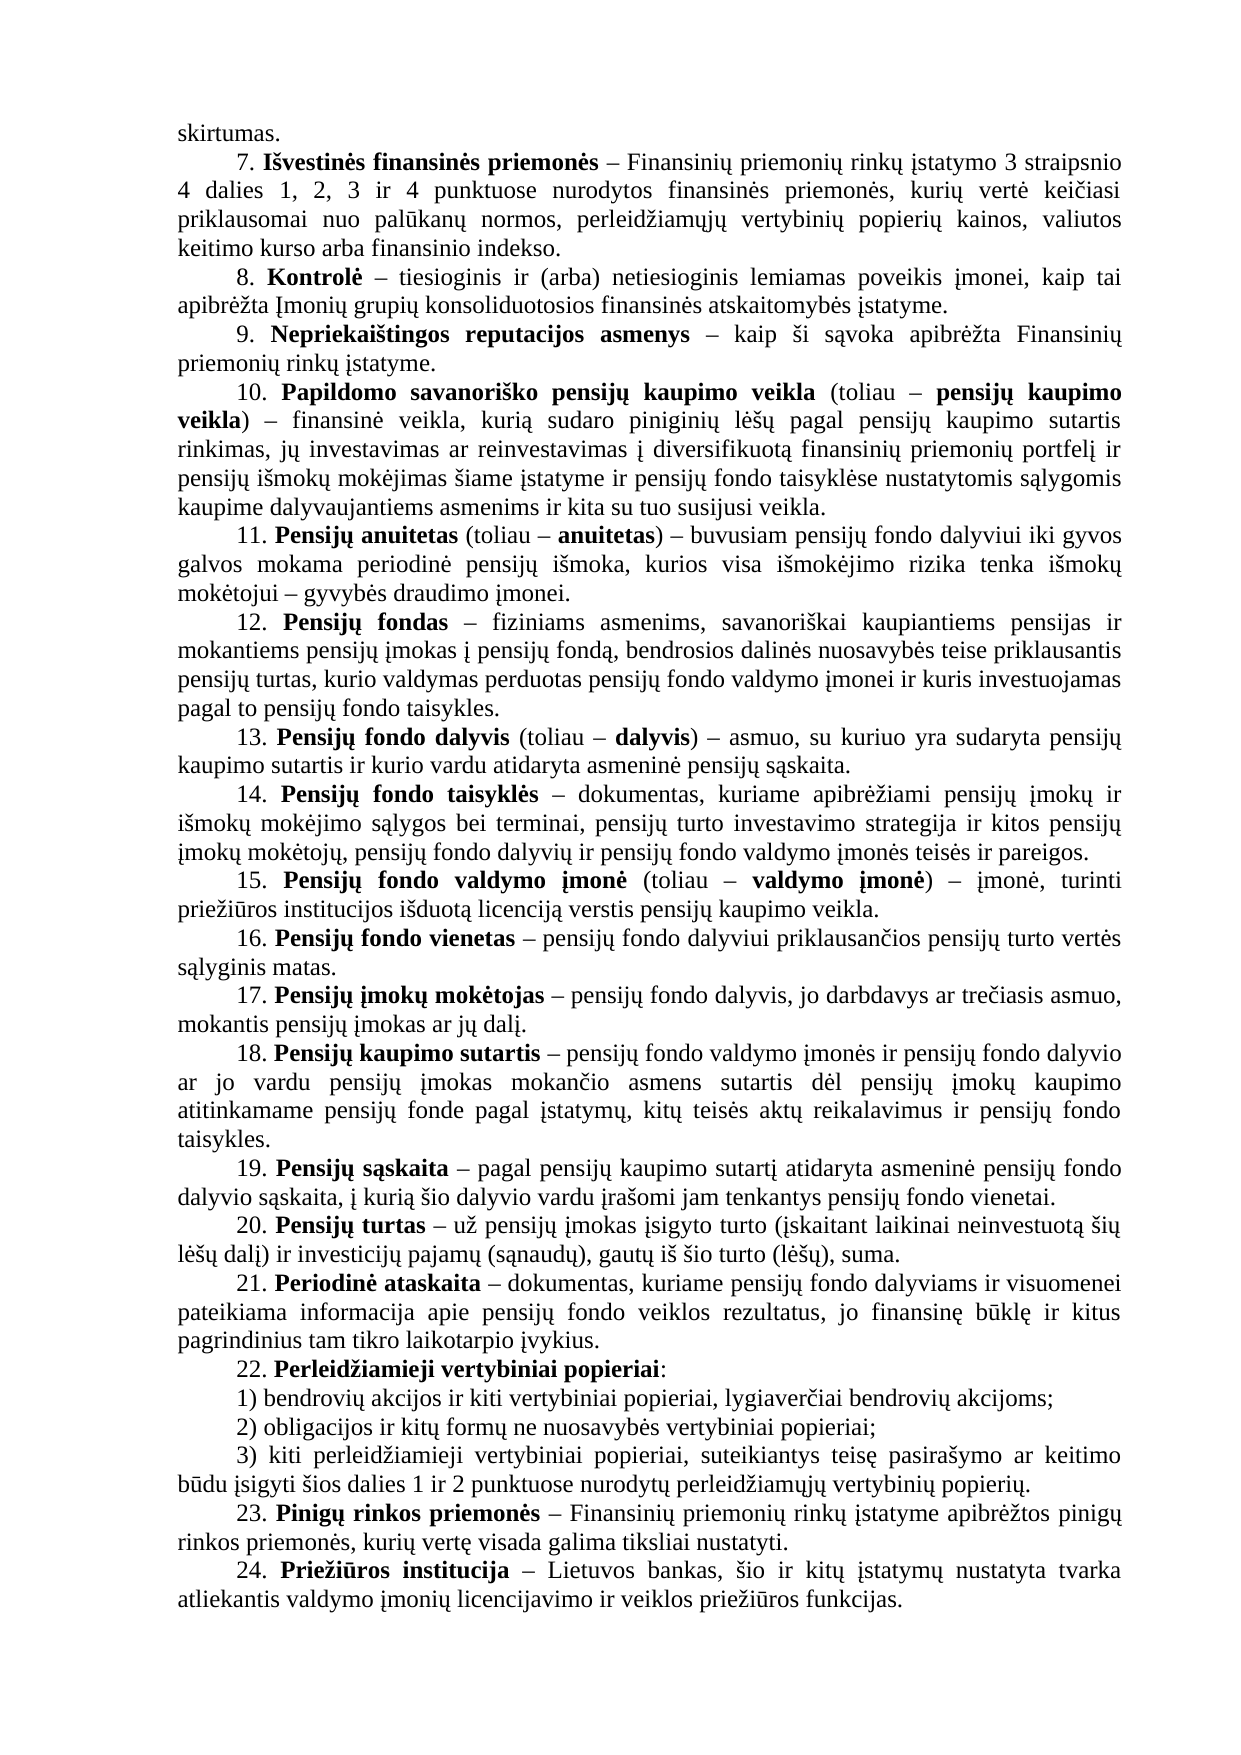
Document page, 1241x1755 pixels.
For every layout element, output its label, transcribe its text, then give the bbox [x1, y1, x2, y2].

text 7. Išvestinės finansinės priemonės – Finansinių priemonių rinkų įstatymo 3 straipsnio 4 dalies 1, 2, 3 ir 4 punktuose nurodytos finansinės priemonės, kurių vertė keičiasi priklausomai nuo palūkanų normos, perleidžiamųjų vertybinių popierių kainos, valiutos keitimo kurso arba finansinio indekso. [177, 147, 1122, 262]
text 1) bendrovių akcijos ir kiti vertybiniai popieriai, lygiaverčiai bendrovių akcijoms; [177, 1383, 1122, 1412]
text 14. Pensijų fondo taisyklės – dokumentas, kuriame apibrėžiami pensijų įmokų ir išmokų mokėjimo sąlygos bei terminai, pensijų turto investavimo strategija ir kitos pensijų įmokų mokėtojų, pensijų fondo dalyvių ir pensijų fondo valdymo įmonės teisės ir pareigos. [177, 779, 1122, 866]
text 18. Pensijų kaupimo sutartis – pensijų fondo valdymo įmonės ir pensijų fondo dalyvio ar jo vardu pensijų įmokas mokančio asmens sutartis dėl pensijų įmokų kaupimo atitinkamame pensijų fonde pagal įstatymų, kitų teisės aktų reikalavimus ir pensijų fondo taisykles. [177, 1038, 1122, 1153]
text 2) obligacijos ir kitų formų ne nuosavybės vertybiniai popieriai; [177, 1412, 1122, 1441]
text 21. Periodinė ataskaita – dokumentas, kuriame pensijų fondo dalyviams ir visuomenei pateikiama informacija apie pensijų fondo veiklos rezultatus, jo finansinę būklę ir kitus pagrindinius tam tikro laikotarpio įvykius. [177, 1268, 1122, 1354]
text 3) kiti perleidžiamieji vertybiniai popieriai, suteikiantys teisę pasirašymo ar keitimo būdu įsigyti šios dalies 1 ir 2 punktuose nurodytų perleidžiamųjų vertybinių popierių. [177, 1441, 1122, 1498]
text 9. Nepriekaištingos reputacijos asmenys – kaip ši sąvoka apibrėžta Finansinių priemonių rinkų įstatyme. [177, 319, 1122, 377]
text 23. Pinigų rinkos priemonės – Finansinių priemonių rinkų įstatyme apibrėžtos pinigų rinkos priemonės, kurių vertę visada galima tiksliai nustatyti. [177, 1498, 1122, 1556]
text skirtumas. [177, 118, 1122, 147]
text 12. Pensijų fondas – fiziniams asmenims, savanoriškai kaupiantiems pensijas ir mokantiems pensijų įmokas į pensijų fondą, bendrosios dalinės nuosavybės teise priklausantis pensijų turtas, kurio valdymas perduotas pensijų fondo valdymo įmonei ir kuris investuojamas pagal to pensijų fondo taisykles. [177, 607, 1122, 722]
text 15. Pensijų fondo valdymo įmonė (toliau – valdymo įmonė) – įmonė, turinti priežiūros institucijos išduotą licenciją verstis pensijų kaupimo veikla. [177, 866, 1122, 923]
text 13. Pensijų fondo dalyvis (toliau – dalyvis) – asmuo, su kuriuo yra sudaryta pensijų kaupimo sutartis ir kurio vardu atidaryta asmeninė pensijų sąskaita. [177, 722, 1122, 779]
text 19. Pensijų sąskaita – pagal pensijų kaupimo sutartį atidaryta asmeninė pensijų fondo dalyvio sąskaita, į kurią šio dalyvio vardu įrašomi jam tenkantys pensijų fondo vienetai. [177, 1153, 1122, 1211]
text 8. Kontrolė – tiesioginis ir (arba) netiesioginis lemiamas poveikis įmonei, kaip tai apibrėžta Įmonių grupių konsoliduotosios finansinės atskaitomybės įstatyme. [177, 262, 1122, 319]
text 11. Pensijų anuitetas (toliau – anuitetas) – buvusiam pensijų fondo dalyviui iki gyvos galvos mokama periodinė pensijų išmoka, kurios visa išmokėjimo rizika tenka išmokų mokėtojui – gyvybės draudimo įmonei. [177, 521, 1122, 607]
text 24. Priežiūros institucija – Lietuvos bankas, šio ir kitų įstatymų nustatyta tvarka atliekantis valdymo įmonių licencijavimo ir veiklos priežiūros funkcijas. [177, 1556, 1122, 1613]
text 22. Perleidžiamieji vertybiniai popieriai: [177, 1354, 1122, 1383]
text 10. Papildomo savanoriško pensijų kaupimo veikla (toliau – pensijų kaupimo veikla) – finansinė veikla, kurią sudaro piniginių lėšų pagal pensijų kaupimo sutartis rinkimas, jų investavimas ar reinvestavimas į diversifikuotą finansinių priemonių portfelį ir pensijų išmokų mokėjimas šiame įstatyme ir pensijų fondo taisyklėse nustatytomis sąlygomis kaupime dalyvaujantiems asmenims ir kita su tuo susijusi veikla. [177, 377, 1122, 521]
text 20. Pensijų turtas – už pensijų įmokas įsigyto turto (įskaitant laikinai neinvestuotą šių lėšų dalį) ir investicijų pajamų (sąnaudų), gautų iš šio turto (lėšų), suma. [177, 1211, 1122, 1268]
text 16. Pensijų fondo vienetas – pensijų fondo dalyviui priklausančios pensijų turto vertės sąlyginis matas. [177, 923, 1122, 981]
text 17. Pensijų įmokų mokėtojas – pensijų fondo dalyvis, jo darbdavys ar trečiasis asmuo, mokantis pensijų įmokas ar jų dalį. [177, 981, 1122, 1038]
